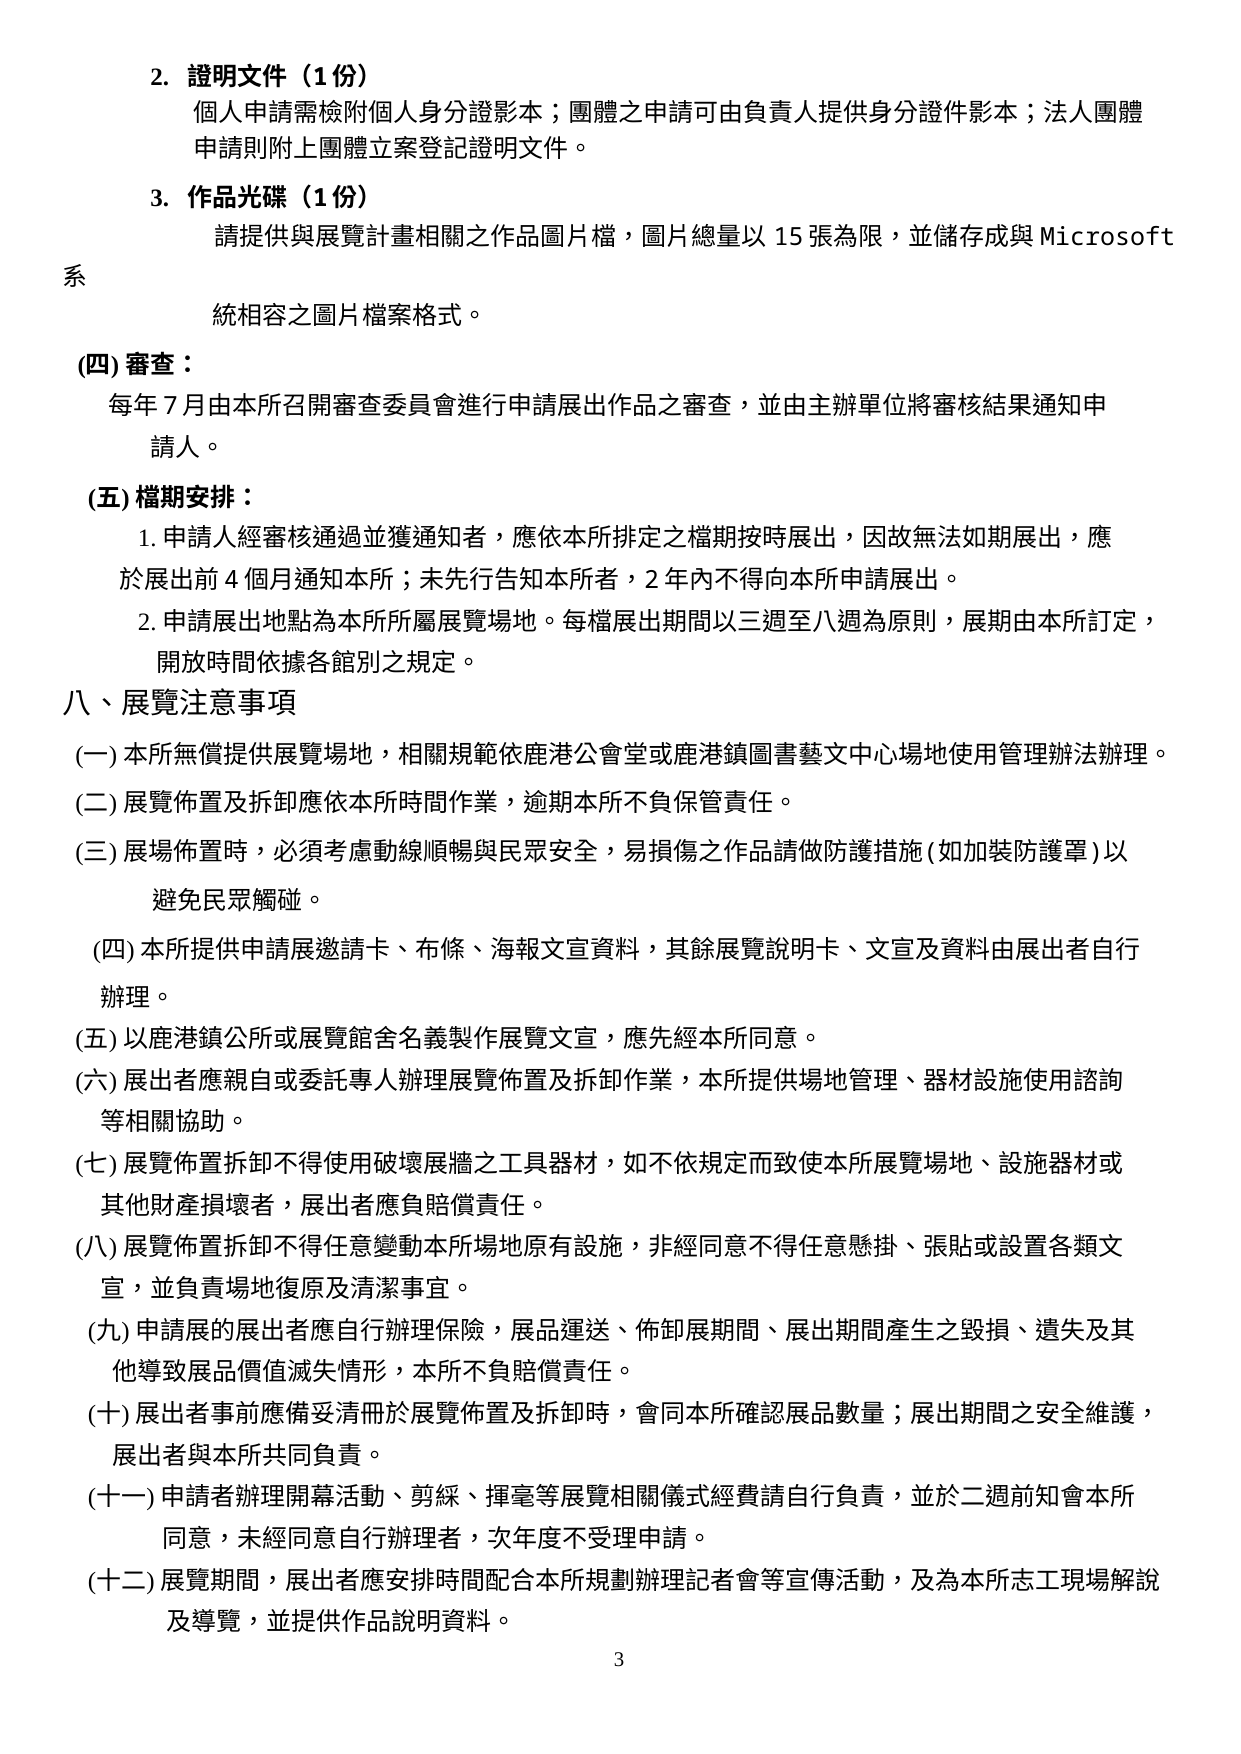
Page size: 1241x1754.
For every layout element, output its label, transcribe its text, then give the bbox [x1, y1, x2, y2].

text 於展出前4個月通知本所；未先行告知本所者，2年內不得向本所申請展出。 [63, 555, 1175, 597]
text (三) 展場佈置時，必須考慮動線順暢與民眾安全，易損傷之作品請做防護措施(如加裝防護罩)以 [63, 832, 1175, 868]
text 等相關協助。 [63, 1097, 1175, 1139]
text 請提供與展覽計畫相關之作品圖片檔，圖片總量以15張為限，並儲存成與Microsoft系 [63, 214, 1175, 293]
list 作品光碟（1份） [150, 177, 1175, 214]
text 1. 申請人經審核通過並獲通知者，應依本所排定之檔期按時展出，因故無法如期展出，應 [63, 513, 1175, 555]
text (九) 申請展的展出者應自行辦理保險，展品運送、佈卸展期間、展出期間產生之毀損、遺失及其 [63, 1306, 1175, 1347]
text (四) 本所提供申請展邀請卡、布條、海報文宣資料，其餘展覽說明卡、文宣及資料由展出者自行 [63, 929, 1175, 965]
text (六) 展出者應親自或委託專人辦理展覽佈置及拆卸作業，本所提供場地管理、器材設施使用諮詢 [63, 1056, 1175, 1097]
text 請人。 [63, 423, 1175, 464]
text 辦理。 [63, 978, 1175, 1014]
text 同意，未經同意自行辦理者，次年度不受理申請。 [63, 1514, 1175, 1556]
text 其他財產損壞者，展出者應負賠償責任。 [63, 1181, 1175, 1222]
text (八) 展覽佈置拆卸不得任意變動本所場地原有設施，非經同意不得任意懸掛、張貼或設置各類文 [63, 1222, 1175, 1264]
text 開放時間依據各館別之規定。 [138, 638, 1175, 680]
text (五) 以鹿港鎮公所或展覽館舍名義製作展覽文宣，應先經本所同意。 [63, 1014, 1175, 1056]
text 申請則附上團體立案登記證明文件。 [119, 129, 1198, 165]
text 統相容之圖片檔案格式。 [63, 293, 1175, 332]
text (十一) 申請者辦理開幕活動、剪綵、揮毫等展覽相關儀式經費請自行負責，並於二週前知會本所 [63, 1472, 1175, 1514]
text (二) 展覽佈置及拆卸應依本所時間作業，逾期本所不負保管責任。 [63, 783, 1175, 819]
text 個人申請需檢附個人身分證影本；團體之申請可由負責人提供身分證件影本；法人團體 [119, 92, 1198, 129]
text 避免民眾觸碰。 [63, 880, 1175, 917]
text (一) 本所無償提供展覽場地，相關規範依鹿港公會堂或鹿港鎮圖書藝文中心場地使用管理辦法辦理。 [63, 734, 1175, 770]
text 八、展覽注意事項 [63, 680, 1175, 722]
text (四) 審查： [63, 345, 1175, 381]
text (七) 展覽佈置拆卸不得使用破壞展牆之工具器材，如不依規定而致使本所展覽場地、設施器材或 [63, 1139, 1175, 1181]
text (十二) 展覽期間，展出者應安排時間配合本所規劃辦理記者會等宣傳活動，及為本所志工現場解說及導覽，並提供作品說明資料。 [88, 1556, 1175, 1639]
text 展出者與本所共同負責。 [63, 1431, 1175, 1472]
text 每年7月由本所召開審查委員會進行申請展出作品之審查，並由主辦單位將審核結果通知申 [63, 381, 1175, 423]
text 他導致展品價值滅失情形，本所不負賠償責任。 [63, 1347, 1175, 1389]
text (五) 檔期安排： [63, 477, 1175, 513]
list 證明文件（1份） [150, 56, 1175, 92]
text (十) 展出者事前應備妥清冊於展覽佈置及拆卸時，會同本所確認展品數量；展出期間之安全維護， [63, 1389, 1175, 1431]
text 2. 申請展出地點為本所所屬展覽場地。每檔展出期間以三週至八週為原則，展期由本所訂定， [138, 597, 1175, 638]
text 宣，並負責場地復原及清潔事宜。 [63, 1264, 1175, 1306]
